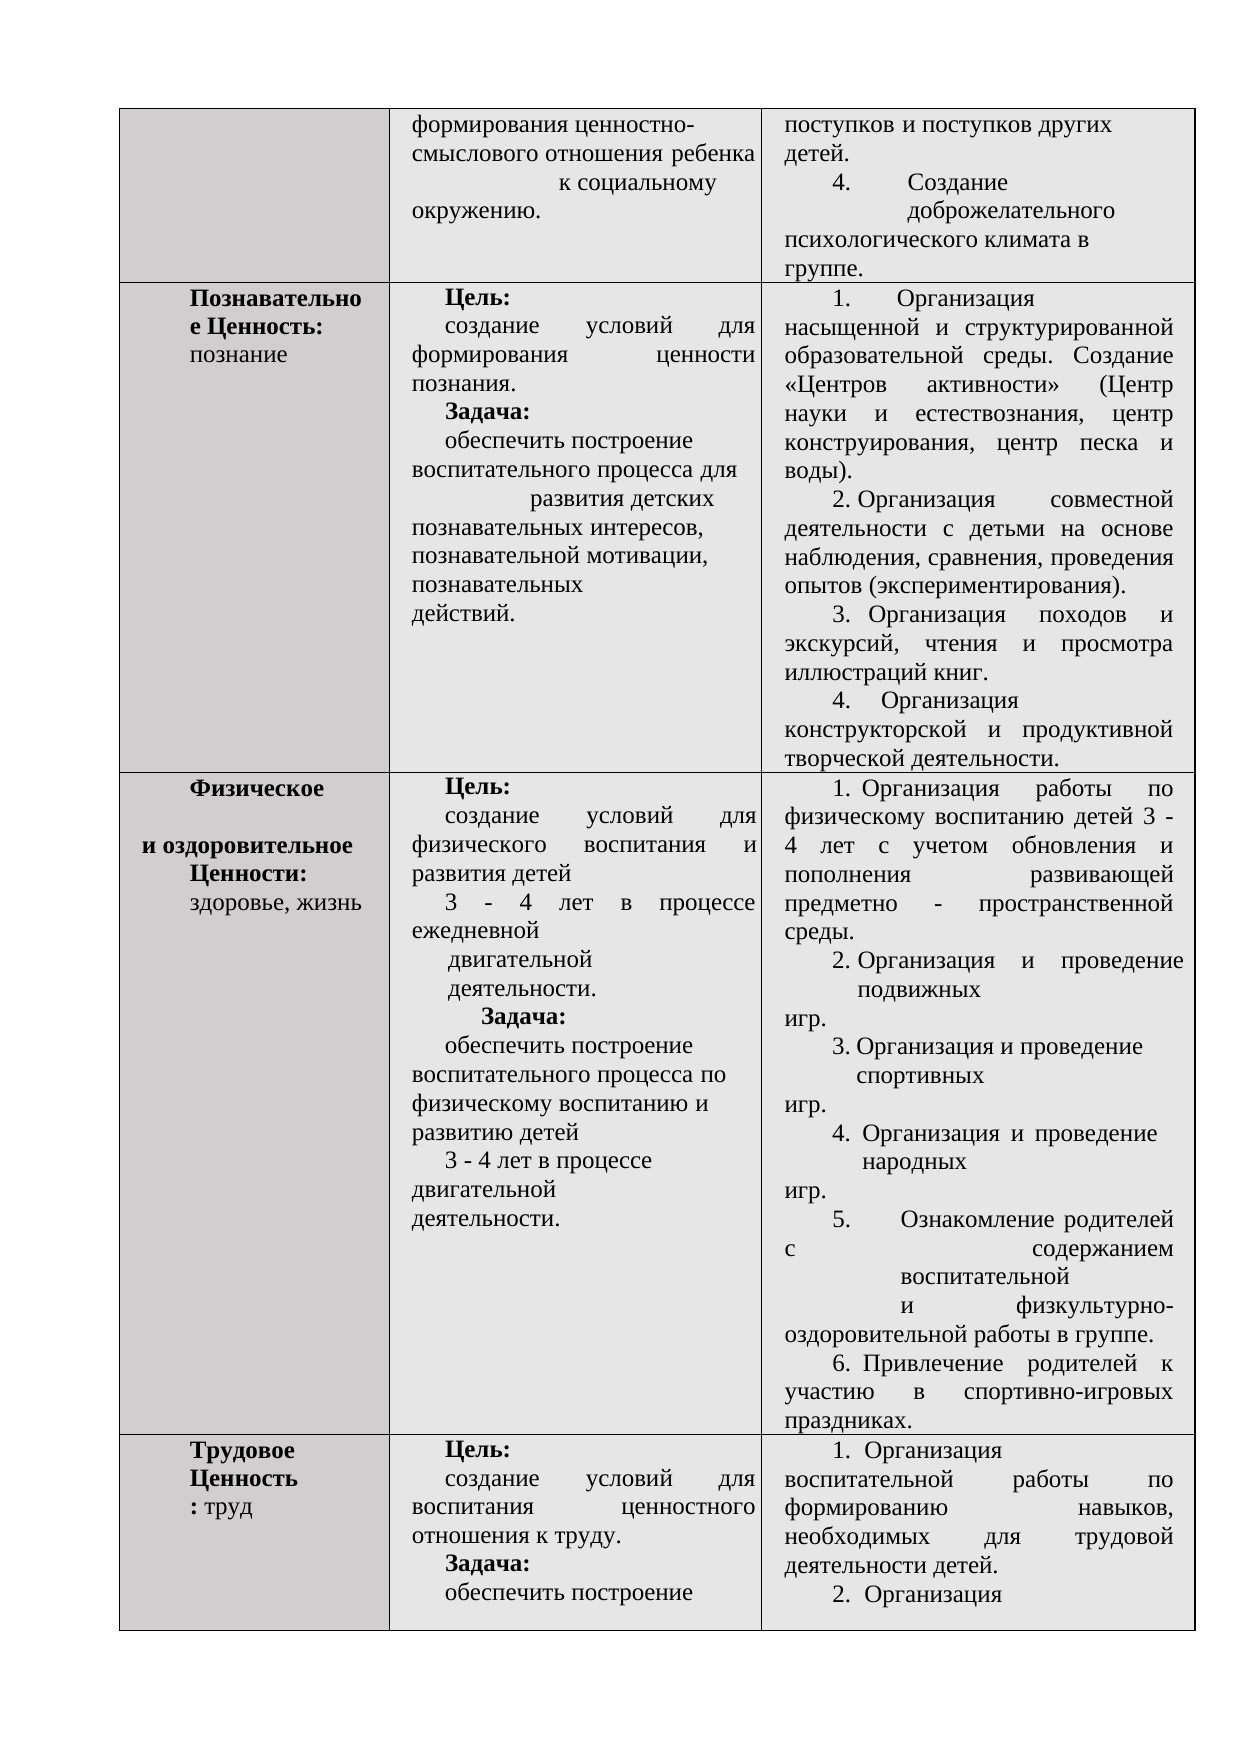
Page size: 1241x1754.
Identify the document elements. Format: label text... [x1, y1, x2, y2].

table_header [120, 109, 389, 282]
table_header формирования ценностно-смыслового отношения ребенка к социальному окружению. [390, 109, 761, 282]
table_cell Цель: создание условий для формирования ценности познания. Задача: обеспечить построение воспитательного процесса для развития детских познавательных интересов, познавательной мотивации, познавательных действий. [390, 283, 761, 772]
table_cell Цель: создание условий для физического воспитания и развития детей 3 - 4 лет в процессе ежедневной двигательной деятельности. Задача: обеспечить построение воспитательного процесса по физическому воспитанию и развитию детей 3 - 4 лет в процессе двигательной деятельности. [390, 773, 761, 1434]
table_cell Познавательное Ценность: познание [120, 283, 389, 772]
table_cell Трудовое Ценность: труд [120, 1435, 389, 1630]
table_cell Организация насыщенной и структурированной образовательной среды. Создание «Центров активности» (Центр науки и естествознания, центр конструирования, центр песка и воды). Организация совместной деятельности с детьми на основе наблюдения, сравнения, проведения опытов (экспериментирования). Организация походов и экскурсий, чтения и просмотра иллюстраций книг. Организация конструкторской и продуктивной творческой деятельности. [762, 283, 1194, 772]
table_cell Физическое и оздоровительное Ценности: здоровье, жизнь [120, 773, 389, 1434]
table_cell Организация работы по физическому воспитанию детей 3 - 4 лет с учетом обновления и пополнения развивающей предметно - пространственной среды. Организация и проведение подвижных игр. Организация и проведение спортивных игр. Организация и проведение народных игр. Ознакомление родителей с содержанием воспитательной и физкультурно-оздоровительной работы в группе. Привлечение родителей к участию в спортивно-игровых праздниках. [762, 773, 1194, 1434]
table_cell Цель: создание условий для воспитания ценностного отношения к труду. Задача: обеспечить построение [390, 1435, 761, 1630]
table_header поступков и поступков других детей. 4. Создание доброжелательного психологического климата в группе. [762, 109, 1194, 282]
table_cell Организация воспитательной работы по формированию навыков, необходимых для трудовой деятельности детей. Организация [762, 1435, 1194, 1630]
